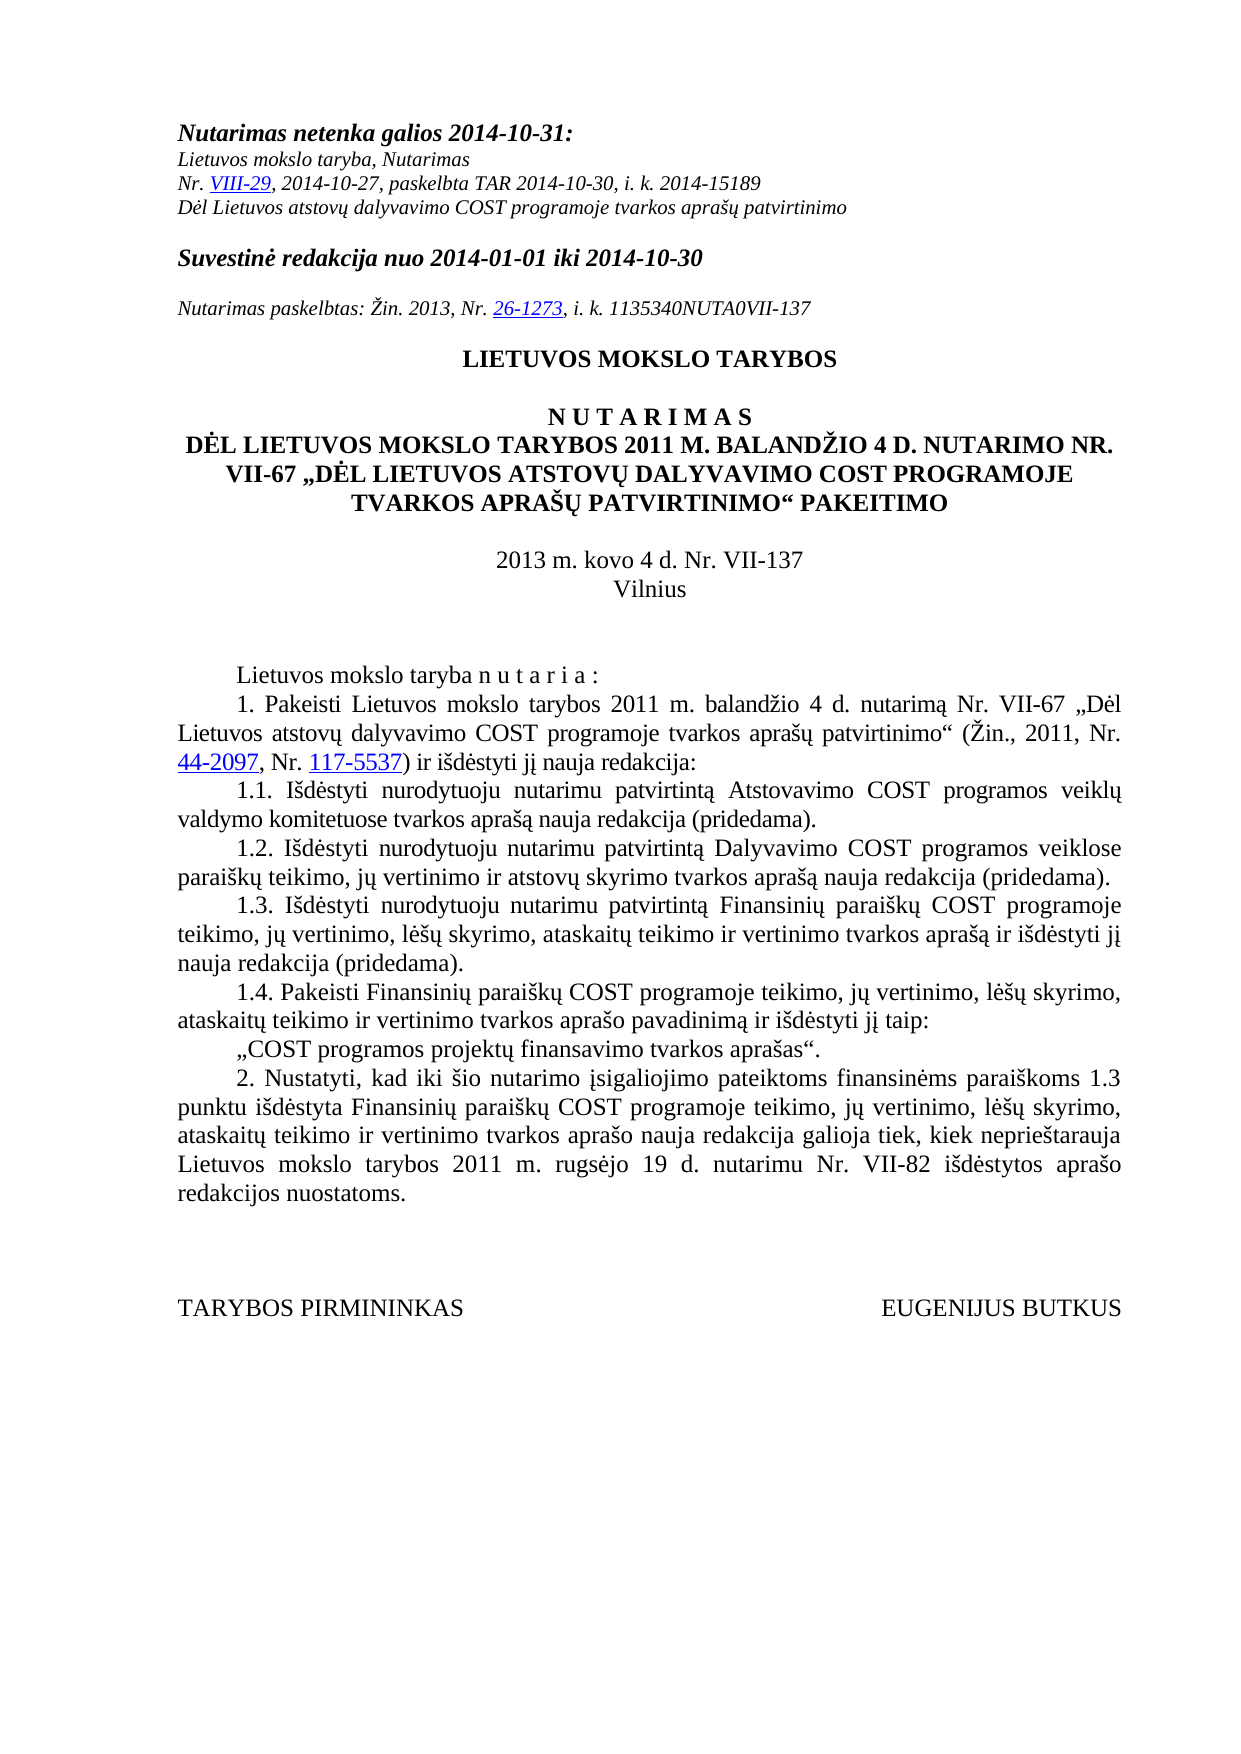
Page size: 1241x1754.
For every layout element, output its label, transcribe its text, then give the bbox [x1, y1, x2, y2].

text Nutarimas netenka galios 2014-10-31: [177, 118, 1122, 147]
text Suvestinė redakcija nuo 2014-01-01 iki 2014-10-30 [177, 243, 1122, 272]
text 1. Pakeisti Lietuvos mokslo tarybos 2011 m. balandžio 4 d. nutarimą Nr. VII-67 „Dėl Lietuvos atstovų dalyvavimo COST programoje tvarkos aprašų patvirtinimo“ (Žin., 2011, Nr. 44-2097, Nr. 117-5537) ir išdėstyti jį nauja redakcija: [177, 689, 1122, 775]
text Lietuvos mokslo taryba, Nutarimas [177, 147, 1122, 171]
text Nutarimas paskelbtas: Žin. 2013, Nr. 26-1273, i. k. 1135340NUTA0VII-137 [177, 296, 1122, 320]
text 2. Nustatyti, kad iki šio nutarimo įsigaliojimo pateiktoms finansinėms paraiškoms 1.3 punktu išdėstyta Finansinių paraiškų COST programoje teikimo, jų vertinimo, lėšų skyrimo, ataskaitų teikimo ir vertinimo tvarkos aprašo nauja redakcija galioja tiek, kiek neprieštarauja Lietuvos mokslo tarybos 2011 m. rugsėjo 19 d. nutarimu Nr. VII-82 išdėstytos aprašo redakcijos nuostatoms. [177, 1063, 1122, 1207]
text Nr. VIII-29, 2014-10-27, paskelbta TAR 2014-10-30, i. k. 2014-15189 [177, 171, 1122, 195]
text 2013 m. kovo 4 d. Nr. VII-137 [177, 545, 1122, 574]
text Vilnius [177, 574, 1122, 603]
text Dėl Lietuvos atstovų dalyvavimo COST programoje tvarkos aprašų patvirtinimo [177, 195, 1122, 219]
text 1.3. Išdėstyti nurodytuoju nutarimu patvirtintą Finansinių paraiškų COST programoje teikimo, jų vertinimo, lėšų skyrimo, ataskaitų teikimo ir vertinimo tvarkos aprašą ir išdėstyti jį nauja redakcija (pridedama). [177, 890, 1122, 977]
text Tarybos pirmininkas Eugenijus Butkus [177, 1293, 1122, 1322]
text 1.1. Išdėstyti nurodytuoju nutarimu patvirtintą Atstovavimo COST programos veiklų valdymo komitetuose tvarkos aprašą nauja redakcija (pridedama). [177, 775, 1122, 833]
text DĖL LIETUVOS MOKSLO TARYBOS 2011 M. BALANDŽIO 4 D. NUTARIMO Nr. vii-67 „Dėl LIETUVOS ATSTOVŲ DALYVAVIMO COST PROGRAMOJE TVARKOS APRAŠŲ PATVIRTINIMO“ PAKEITIMO [177, 430, 1122, 517]
text 1.2. Išdėstyti nurodytuoju nutarimu patvirtintą Dalyvavimo COST programos veiklose paraiškų teikimo, jų vertinimo ir atstovų skyrimo tvarkos aprašą nauja redakcija (pridedama). [177, 833, 1122, 890]
text Lietuvos mokslo taryba n u t a r i a : [177, 660, 1122, 689]
text „COST programos projektų finansavimo tvarkos aprašas“. [177, 1034, 1122, 1063]
text 1.4. Pakeisti Finansinių paraiškų COST programoje teikimo, jų vertinimo, lėšų skyrimo, ataskaitų teikimo ir vertinimo tvarkos aprašo pavadinimą ir išdėstyti jį taip: [177, 977, 1122, 1034]
text LIETUVOS MOKSLO TARYBOS [177, 344, 1122, 373]
text N U T A R I M A S [177, 402, 1122, 430]
